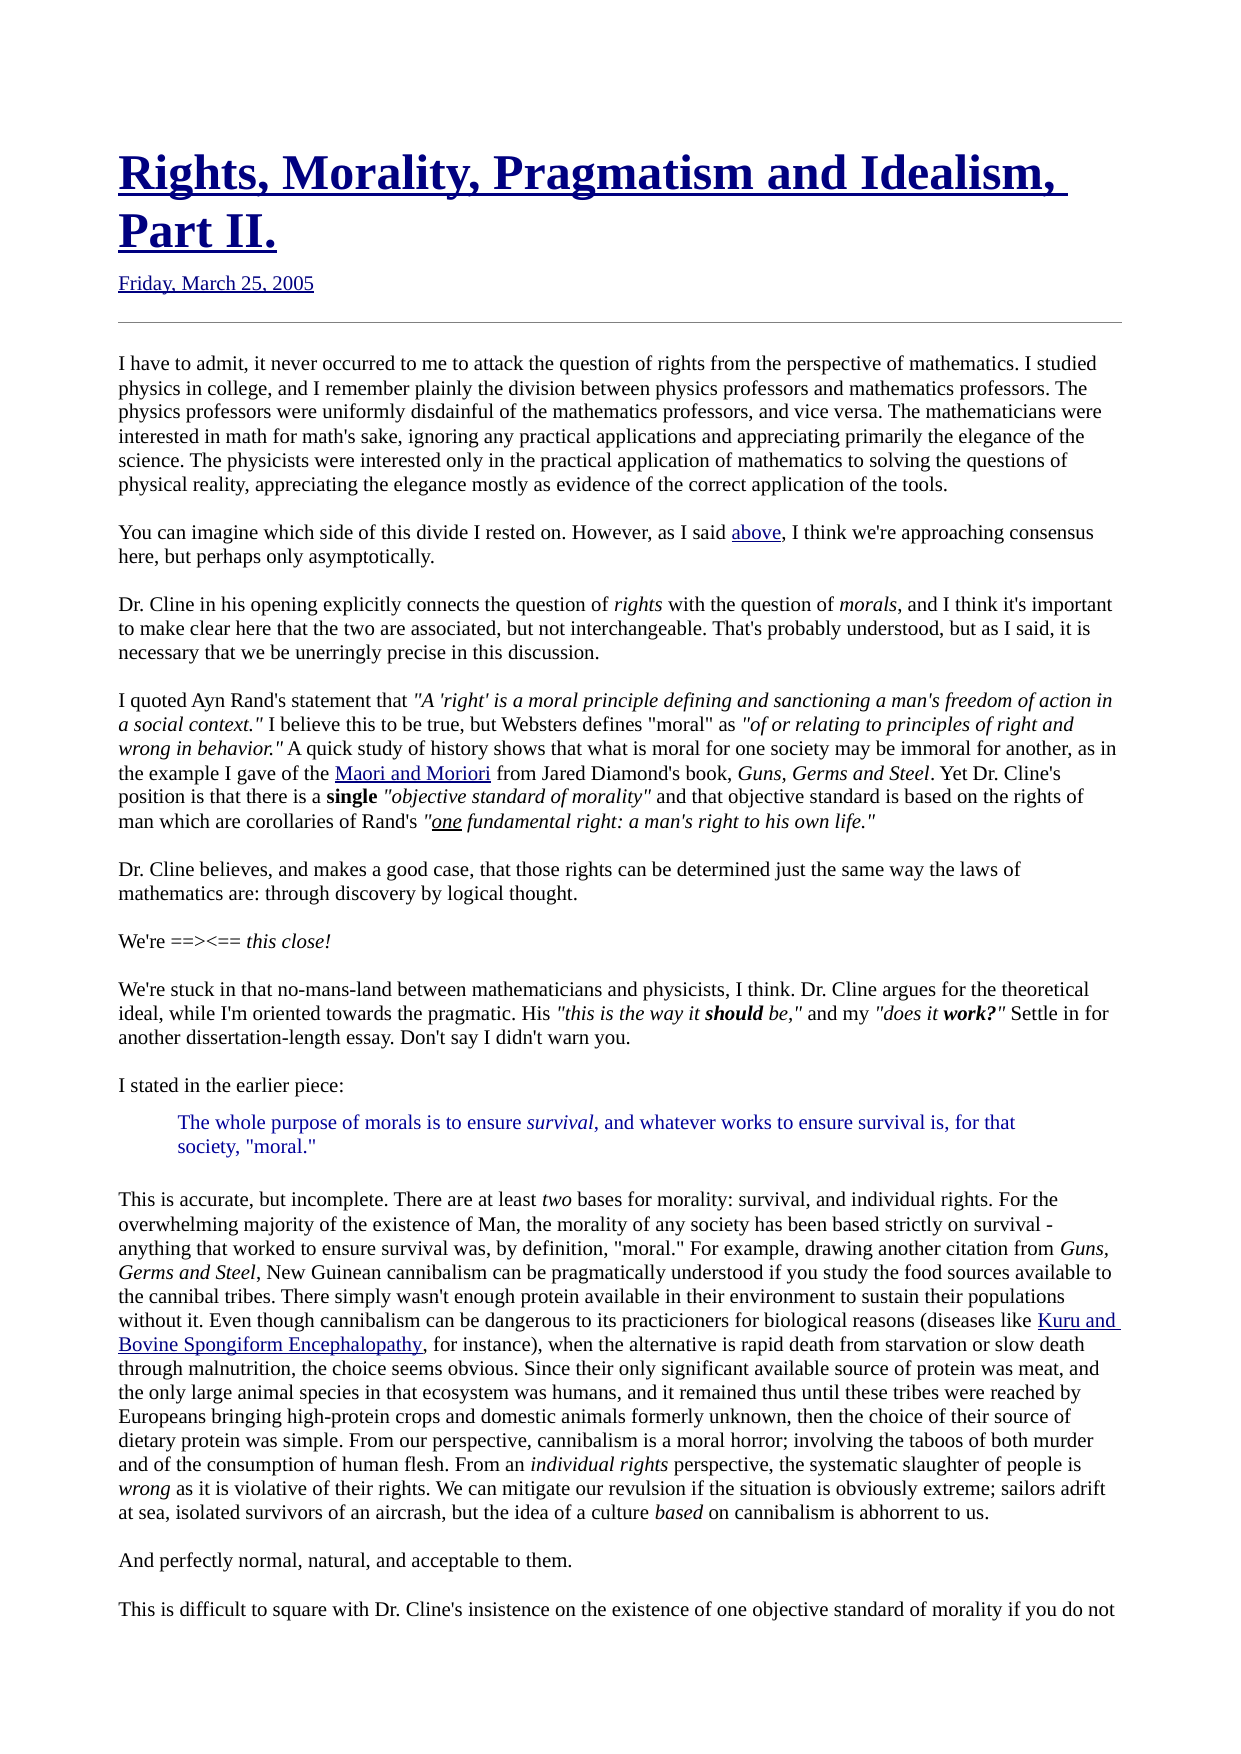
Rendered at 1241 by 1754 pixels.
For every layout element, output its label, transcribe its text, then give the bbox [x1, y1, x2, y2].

text I have to admit, it never occurred to me to attack the question of rights from the perspective of mathematics. I studied physics in college, and I remember plainly the division between physics professors and mathematics professors. The physics professors were uniformly disdainful of the mathematics professors, and vice versa. The mathematicians were interested in math for math's sake, ignoring any practical applications and appreciating primarily the elegance of the science. The physicists were interested only in the practical application of mathematics to solving the questions of physical reality, appreciating the elegance mostly as evidence of the correct application of the tools. You can imagine which side of this divide I rested on. However, as I said above, I think we're approaching consensus here, but perhaps only asymptotically. Dr. Cline in his opening explicitly connects the question of rights with the question of morals, and I think it's important to make clear here that the two are associated, but not interchangeable. That's probably understood, but as I said, it is necessary that we be unerringly precise in this discussion. I quoted Ayn Rand's statement that "A 'right' is a moral principle defining and sanctioning a man's freedom of action in a social context." I believe this to be true, but Websters defines "moral" as "of or relating to principles of right and wrong in behavior." A quick study of history shows that what is moral for one society may be immoral for another, as in the example I gave of the Maori and Moriori from Jared Diamond's book, Guns, Germs and Steel. Yet Dr. Cline's position is that there is a single "objective standard of morality" and that objective standard is based on the rights of man which are corollaries of Rand's "one fundamental right: a man's right to his own life." Dr. Cline believes, and makes a good case, that those rights can be determined just the same way the laws of mathematics are: through discovery by logical thought. We're ==><== this close! We're stuck in that no-mans-land between mathematicians and physicists, I think. Dr. Cline argues for the theoretical ideal, while I'm oriented towards the pragmatic. His "this is the way it should be," and my "does it work?" Settle in for another dissertation-length essay. Don't say I didn't warn you. I stated in the earlier piece: [118, 351, 1122, 1097]
subtitle Rights, Morality, Pragmatism and Idealism, Part II. [118, 143, 1122, 258]
text This is accurate, but incomplete. There are at least two bases for morality: survival, and individual rights. For the overwhelming majority of the existence of Man, the morality of any society has been based strictly on survival - anything that worked to ensure survival was, by definition, "moral." For example, drawing another citation from Guns, Germs and Steel, New Guinean cannibalism can be pragmatically understood if you study the food sources available to the cannibal tribes. There simply wasn't enough protein available in their environment to sustain their populations without it. Even though cannibalism can be dangerous to its practicioners for biological reasons (diseases like Kuru and Bovine Spongiform Encephalopathy, for instance), when the alternative is rapid death from starvation or slow death through malnutrition, the choice seems obvious. Since their only significant available source of protein was meat, and the only large animal species in that ecosystem was humans, and it remained thus until these tribes were reached by Europeans bringing high-protein crops and domestic animals formerly unknown, then the choice of their source of dietary protein was simple. From our perspective, cannibalism is a moral horror; involving the taboos of both murder and of the consumption of human flesh. From an individual rights perspective, the systematic slaughter of people is wrong as it is violative of their rights. We can mitigate our revulsion if the situation is obviously extreme; sailors adrift at sea, isolated survivors of an aircrash, but the idea of a culture based on cannibalism is abhorrent to us. And perfectly normal, natural, and acceptable to them. This is difficult to square with Dr. Cline's insistence on the existence of one objective standard of morality if you do not [118, 1187, 1122, 1621]
text The whole purpose of morals is to ensure survival, and whatever works to ensure survival is, for that society, "moral." [177, 1110, 1063, 1158]
text Friday, March 25, 2005 [118, 271, 1122, 295]
